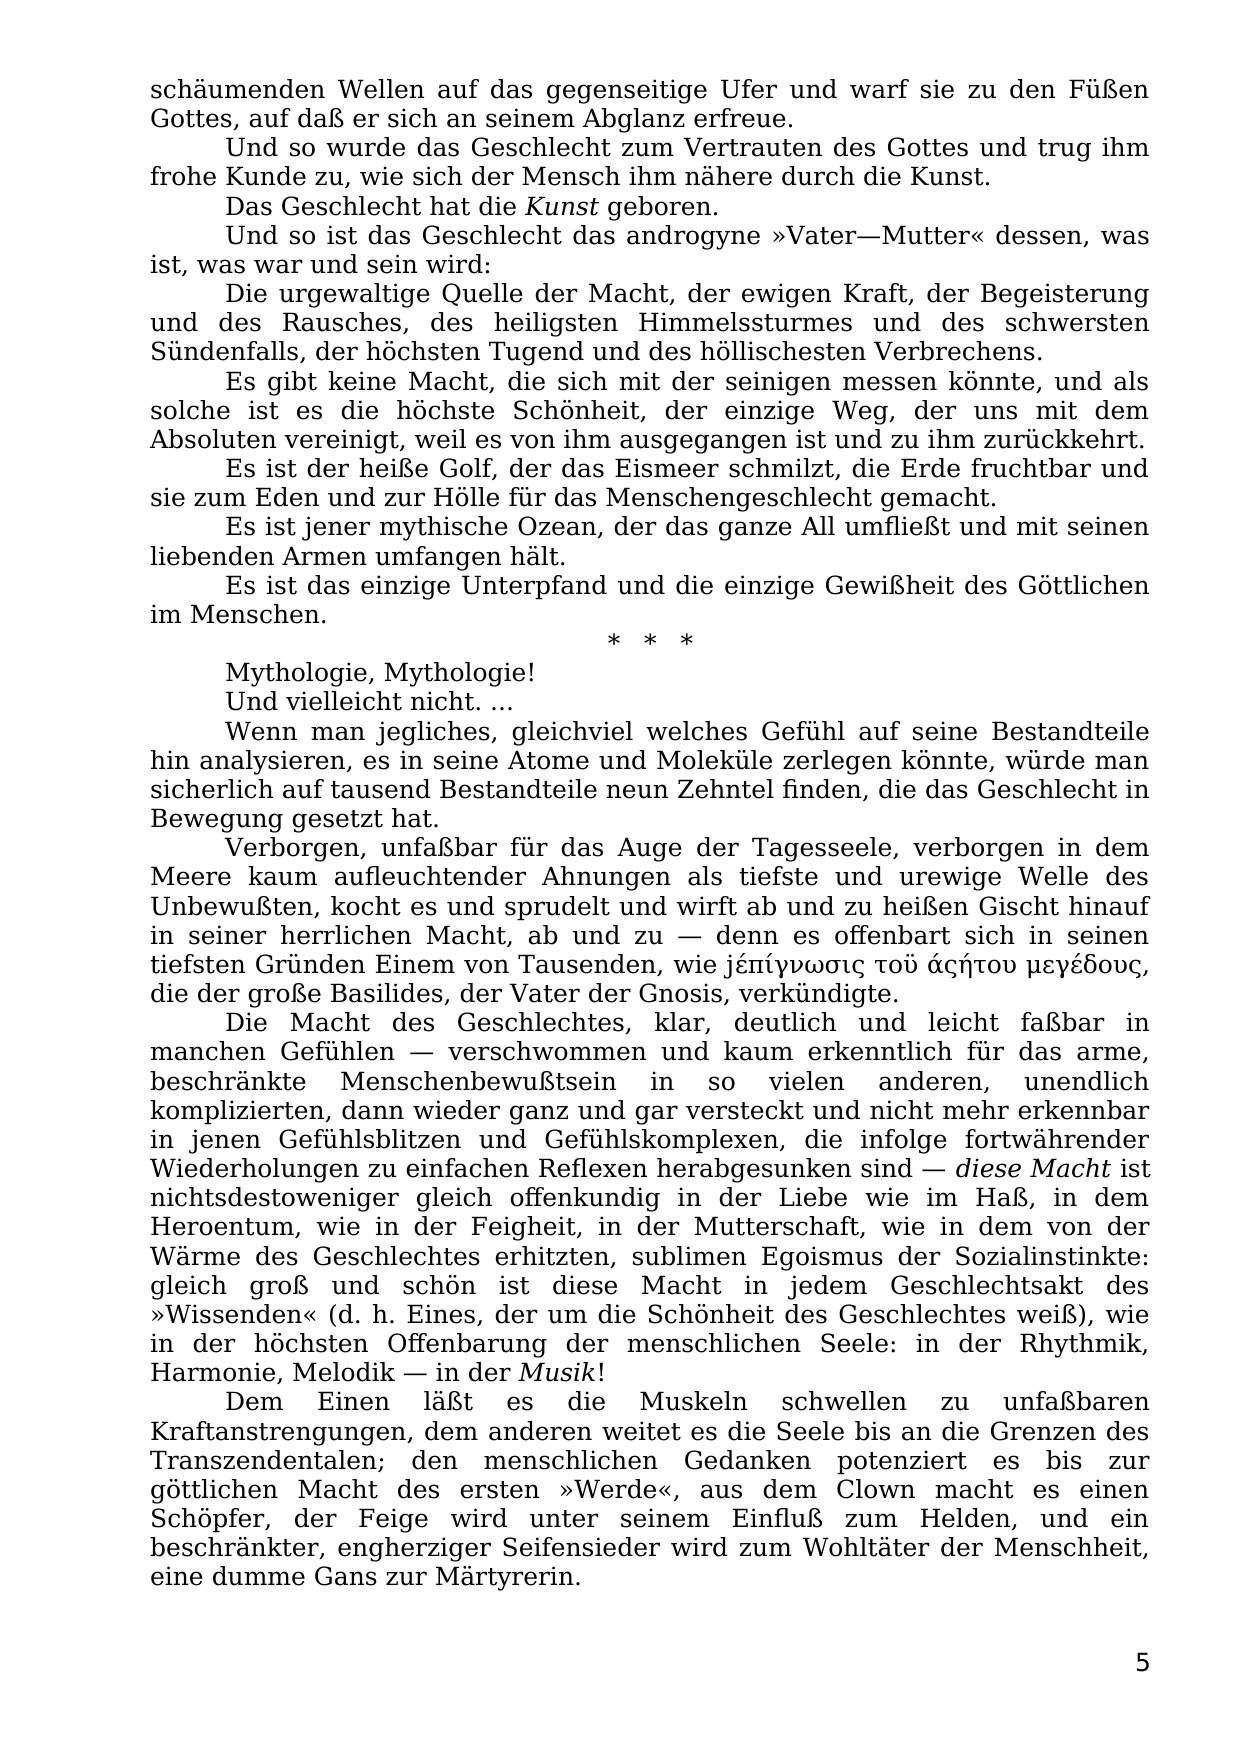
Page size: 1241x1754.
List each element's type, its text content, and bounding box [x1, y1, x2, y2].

text Mythologie, Mythologie! [150, 658, 1151, 687]
text Das Geschlecht hat die Kunst geboren. [150, 192, 1151, 221]
text Und so ist das Geschlecht das androgyne »Vater—Mutter« dessen, was ist, was war und sein wird: [150, 221, 1151, 279]
text Die Macht des Geschlechtes, klar, deutlich und leicht faßbar in manchen Gefühlen — verschwommen und kaum erkenntlich für das arme, beschränkte Menschenbewußtsein in so vielen anderen, unendlich komplizierten, dann wieder ganz und gar versteckt und nicht mehr erkennbar in jenen Gefühlsblitzen und Gefühlskomplexen, die infolge fortwährender Wiederholungen zu einfachen Reflexen herabgesunken sind — diese Macht ist nichtsdestoweniger gleich offenkundig in der Liebe wie im Haß, in dem Heroentum, wie in der Feigheit, in der Mutterschaft, wie in dem von der Wärme des Geschlechtes erhitzten, sublimen Egoismus der Sozialinstinkte: gleich groß und schön ist diese Macht in jedem Geschlechtsakt des »Wissenden« (d. h. Eines, der um die Schönheit des Geschlechtes weiß), wie in der höchsten Offenbarung der menschlichen Seele: in der Rhythmik, Harmonie, Melodik — in der Musik! [150, 1008, 1151, 1387]
text Wenn man jegliches, gleichviel welches Gefühl auf seine Bestandteile hin analysieren, es in seine Atome und Moleküle zerlegen könnte, würde man sicherlich auf tausend Bestandteile neun Zehntel finden, die das Geschlecht in Bewegung gesetzt hat. [150, 717, 1151, 833]
text Dem Einen läßt es die Muskeln schwellen zu unfaßbaren Kraftanstrengungen, dem anderen weitet es die Seele bis an die Grenzen des Transzendentalen; den menschlichen Gedanken potenziert es bis zur göttlichen Macht des ersten »Werde«, aus dem Clown macht es einen Schöpfer, der Feige wird unter seinem Einfluß zum Helden, und ein beschränkter, engherziger Seifensieder wird zum Wohltäter der Menschheit, eine dumme Gans zur Märtyrerin. [150, 1387, 1151, 1592]
text Und so wurde das Geschlecht zum Vertrauten des Gottes und trug ihm frohe Kunde zu, wie sich der Mensch ihm nähere durch die Kunst. [150, 133, 1151, 192]
text Die urgewaltige Quelle der Macht, der ewigen Kraft, der Begeisterung und des Rausches, des heiligsten Himmelssturmes und des schwersten Sündenfalls, der höchsten Tugend und des höllischesten Verbrechens. [150, 279, 1151, 367]
text Es ist der heiße Golf, der das Eismeer schmilzt, die Erde fruchtbar und sie zum Eden und zur Hölle für das Menschengeschlecht gemacht. [150, 454, 1151, 512]
text Es ist jener mythische Ozean, der das ganze All umfließt und mit seinen liebenden Armen umfangen hält. [150, 512, 1151, 571]
text Verborgen, unfaßbar für das Auge der Tagesseele, verborgen in dem Meere kaum aufleuchtender Ahnungen als tiefste und urewige Welle des Unbewußten, kocht es und sprudelt und wirft ab und zu heißen Gischt hinauf in seiner herrlichen Macht, ab und zu — denn es offenbart sich in seinen tiefsten Gründen Einem von Tausenden, wie jέπίγνωσις τοϋ άςήτου μεγέδους, die der große Basilides, der Vater der Gnosis, verkündigte. [150, 833, 1151, 1008]
text * * * [150, 629, 1151, 658]
text Und vielleicht nicht. ... [150, 687, 1151, 717]
text schäumenden Wellen auf das gegenseitige Ufer und warf sie zu den Füßen Gottes, auf daß er sich an seinem Abglanz erfreue. [150, 75, 1151, 133]
text Es gibt keine Macht, die sich mit der seinigen messen könnte, und als solche ist es die höchste Schönheit, der einzige Weg, der uns mit dem Absoluten vereinigt, weil es von ihm ausgegangen ist und zu ihm zurückkehrt. [150, 367, 1151, 454]
text Es ist das einzige Unterpfand und die einzige Gewißheit des Göttlichen im Menschen. [150, 571, 1151, 629]
